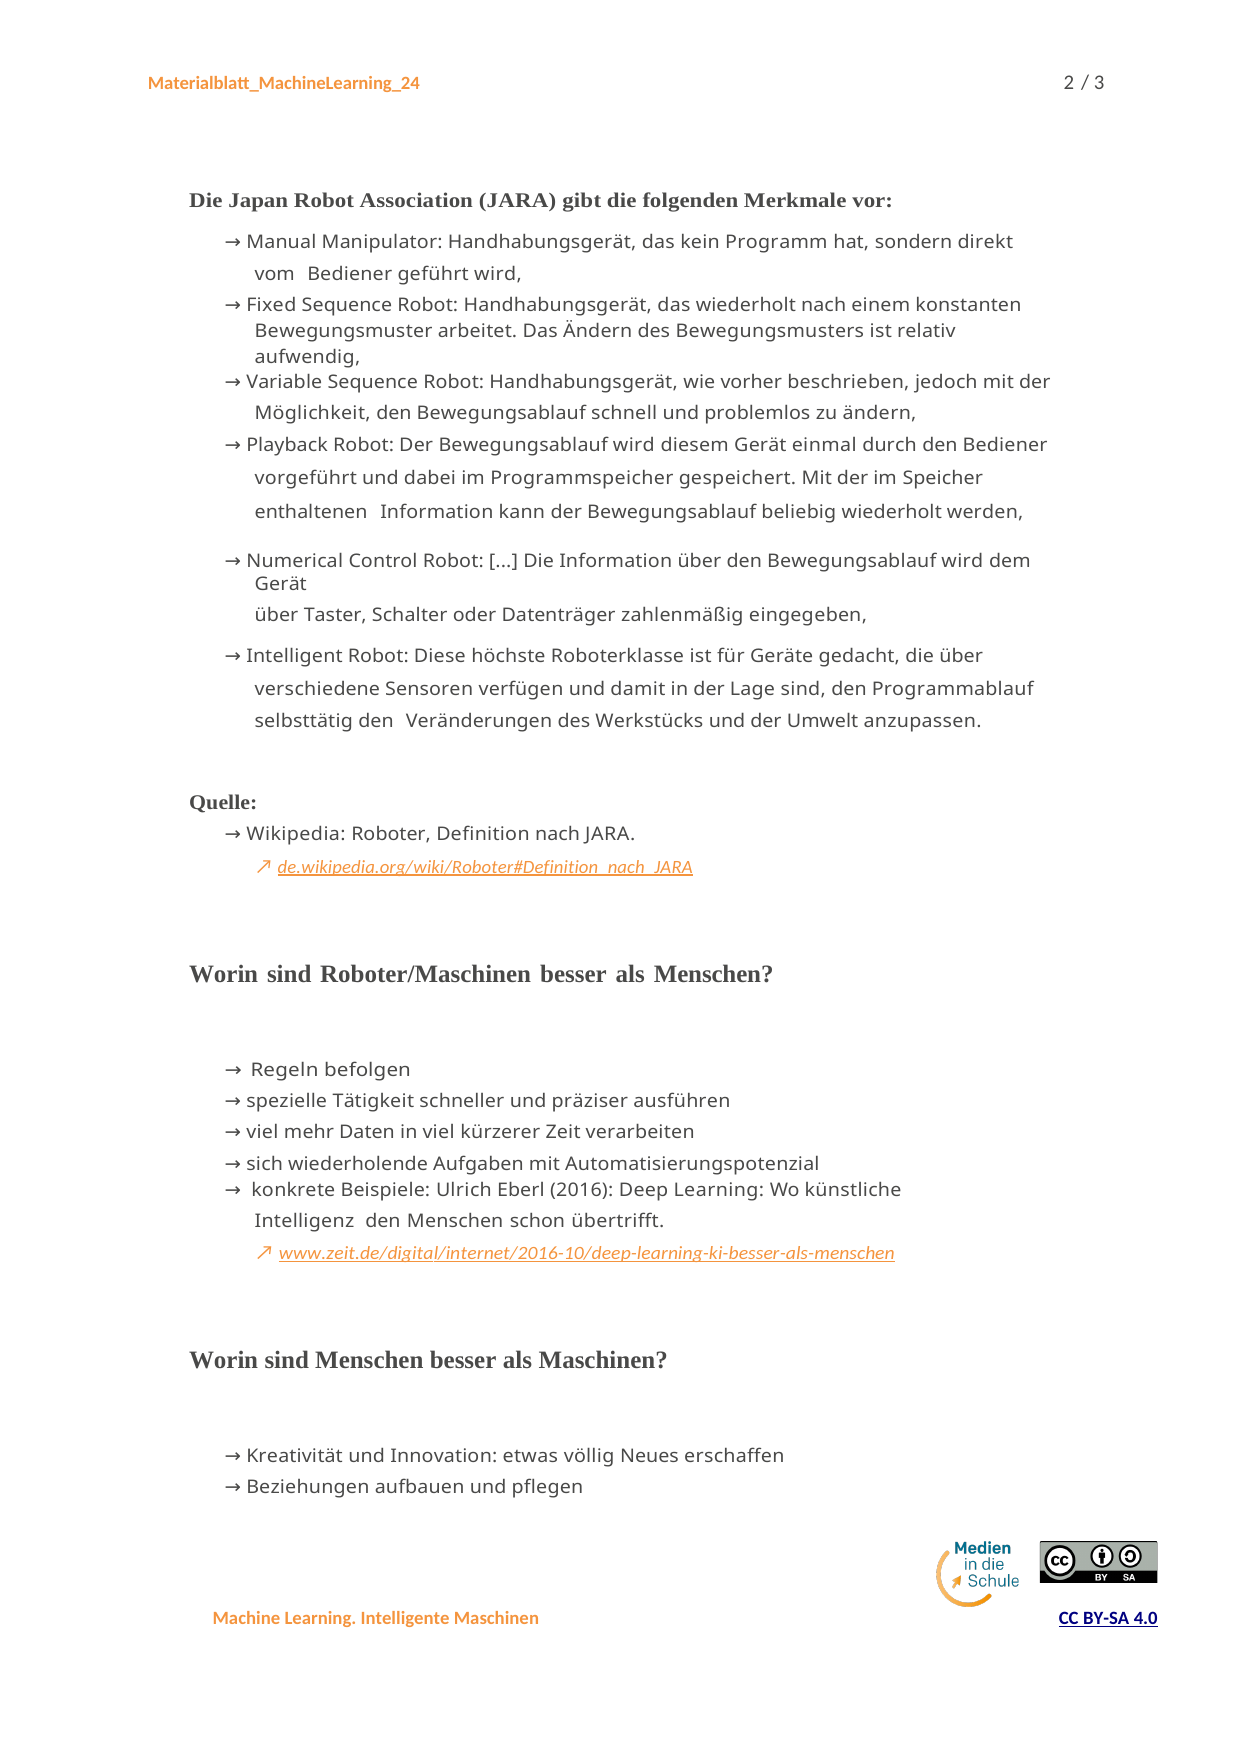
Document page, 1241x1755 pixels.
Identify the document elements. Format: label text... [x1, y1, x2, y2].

subtitle Worin sind Roboter/Maschinen besser als Menschen? [189, 959, 1157, 988]
text Materialblatt_MachineLearning_24 2 / 3 [148, 69, 1157, 94]
text → Manual Manipulator: Handhabungsgerät, das kein Programm hat, sondern direkt vom Bediener geführt wird, [224, 229, 1054, 286]
text → Beziehungen aufbauen und pflegen [224, 1469, 1157, 1500]
text Worin sind Menschen besser als Maschinen? [189, 1345, 1157, 1374]
text → viel mehr Daten in viel kürzerer Zeit verarbeiten [224, 1114, 1157, 1145]
text → Fixed Sequence Robot: Handhabungsgerät, das wiederholt nach einem konstanten Bewegungsmuster arbeitet. Das Ändern des Bewegungsmusters ist relativ aufwendig, [224, 291, 1065, 368]
text über Taster, Schalter oder Datenträger zahlenmäßig eingegeben, [254, 603, 1157, 626]
text → Playback Robot: Der Bewegungsablauf wird diesem Gerät einmal durch den Bediener [224, 431, 1065, 457]
text ↗ de.wikipedia.org/wiki/Roboter#Definition_nach_JARA [254, 853, 1157, 878]
text → Regeln befolgen [224, 1050, 1157, 1082]
text → spezielle Tätigkeit schneller und präziser ausführen [224, 1082, 1157, 1114]
text ↗ www.zeit.de/digital/internet/2016-10/deep-learning-ki-besser-als-menschen [189, 1239, 1157, 1265]
text vorgeführt und dabei im Programmspeicher gespeichert. Mit der im Speicher enthaltenen Information kann der Bewegungsablauf beliebig wiederholt werden, [254, 464, 1054, 524]
text → sich wiederholende Aufgaben mit Automatisierungspotenzial [224, 1145, 1157, 1176]
text → konkrete Beispiele: Ulrich Eberl (2016): Deep Learning: Wo künstliche Intelligenz den Menschen schon übertrifft. [224, 1176, 991, 1233]
text → Intelligent Robot: Diese höchste Roboterklasse ist für Geräte gedacht, die über verschiedene Sensoren verfügen und damit in der Lage sind, den Programmablauf selbsttätig den Veränderungen des Werkstücks und der Umwelt anzupassen. [224, 642, 1054, 733]
text → Kreativität und Innovation: etwas völlig Neues erschaffen [224, 1437, 1157, 1469]
text Quelle: [189, 791, 1157, 814]
text → Numerical Control Robot: [...] Die Information über den Bewegungsablauf wird dem Gerät [224, 549, 1065, 596]
text → Variable Sequence Robot: Handhabungsgerät, wie vorher beschrieben, jedoch mit der Möglichkeit, den Bewegungsablauf schnell und problemlos zu ändern, [224, 368, 1054, 425]
text → Wikipedia: Roboter, Definition nach JARA. [224, 814, 1157, 847]
text Die Japan Robot Association (JARA) gibt die folgenden Merkmale vor: [189, 188, 1157, 212]
